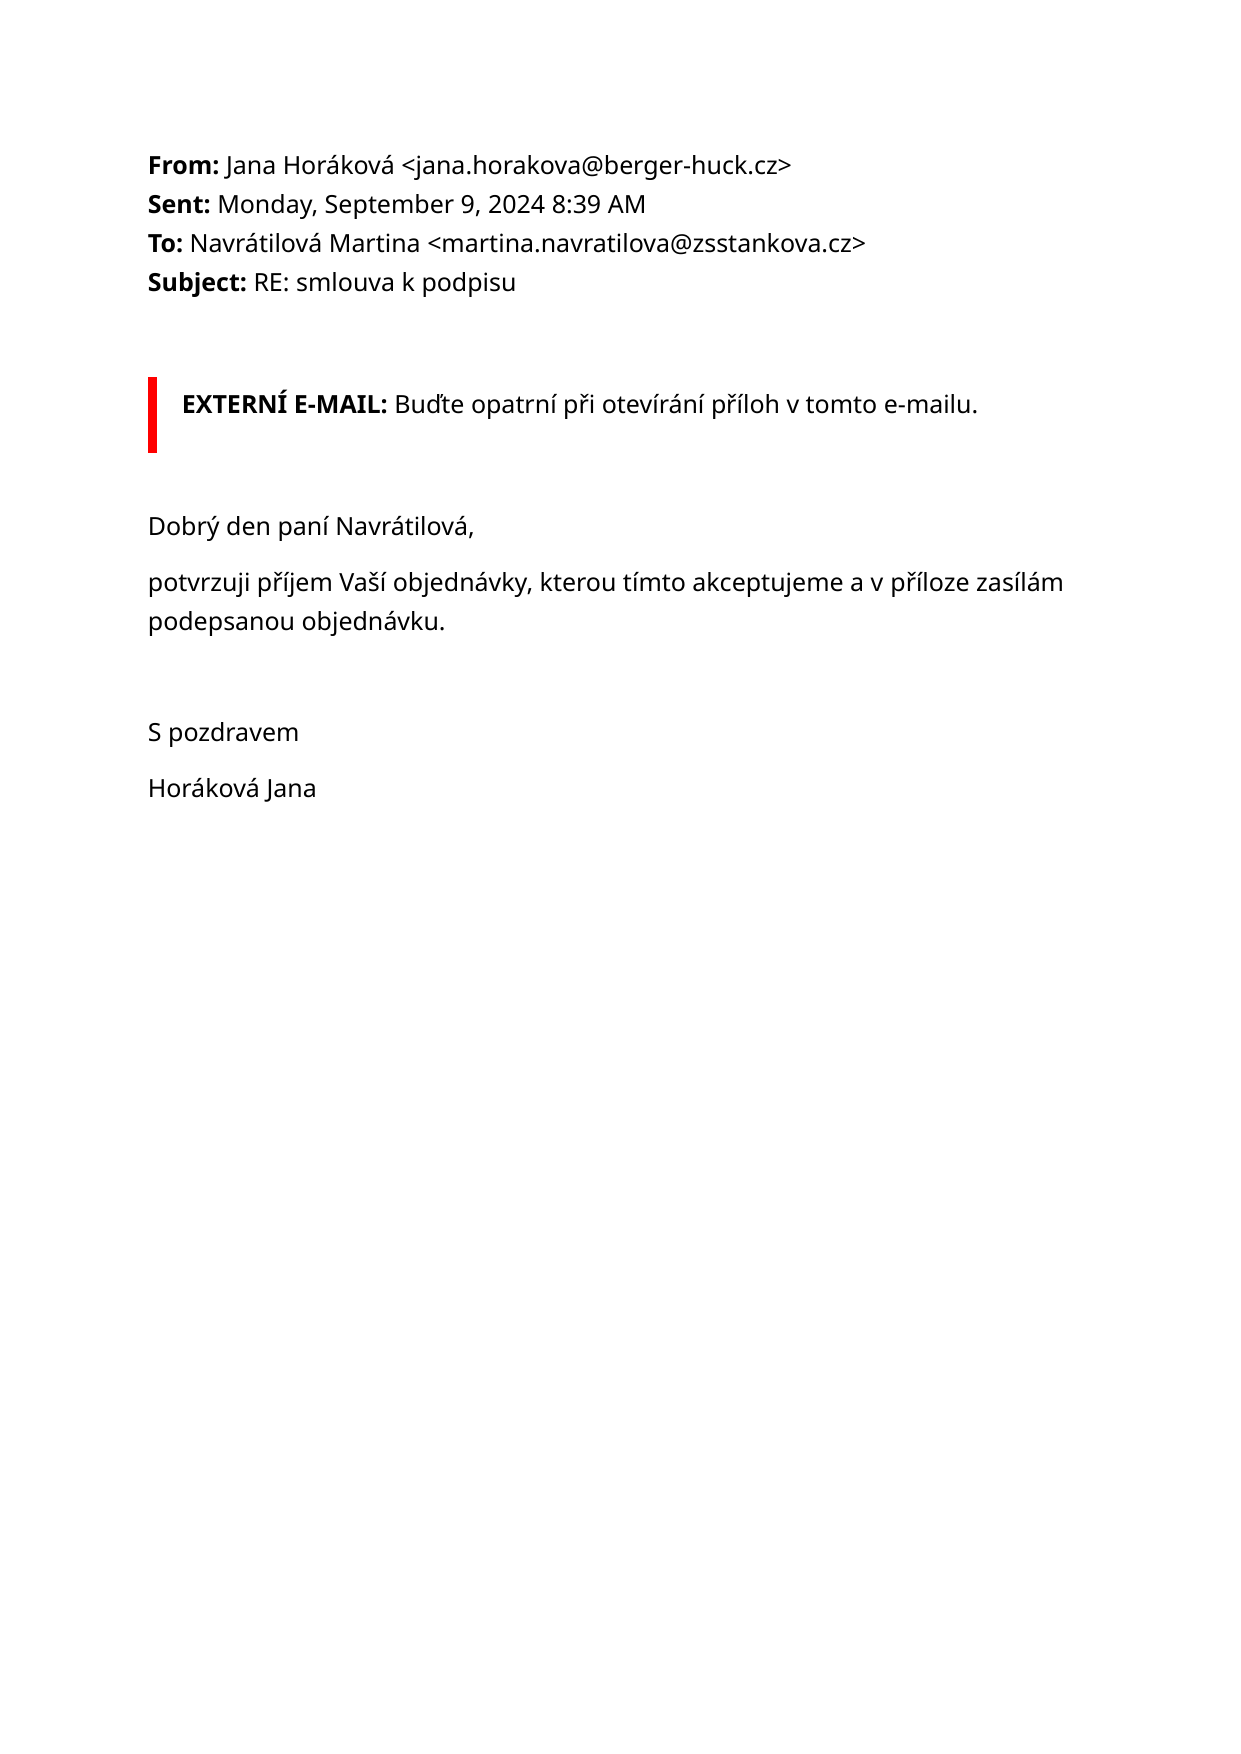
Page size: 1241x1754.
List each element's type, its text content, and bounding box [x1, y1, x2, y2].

text S pozdravem [148, 715, 1093, 749]
text Horáková Jana [148, 771, 1093, 805]
text From: Jana Horáková <jana.horakova@berger-huck.cz> Sent: Monday, September 9, 2024 8:39 AM To: Navrátilová Martina <martina.navratilova@zsstankova.cz> Subject: RE: smlouva k podpisu [148, 148, 1093, 299]
table_header [148, 377, 157, 453]
text potvrzuji příjem Vaší objednávky, kterou tímto akceptujeme a v příloze zasílám podepsanou objednávku. [148, 564, 1093, 637]
text Dobrý den paní Navrátilová, [148, 508, 1093, 542]
table_header EXTERNÍ E-MAIL: Buďte opatrní při otevírání příloh v tomto e-mailu. [157, 377, 1093, 453]
